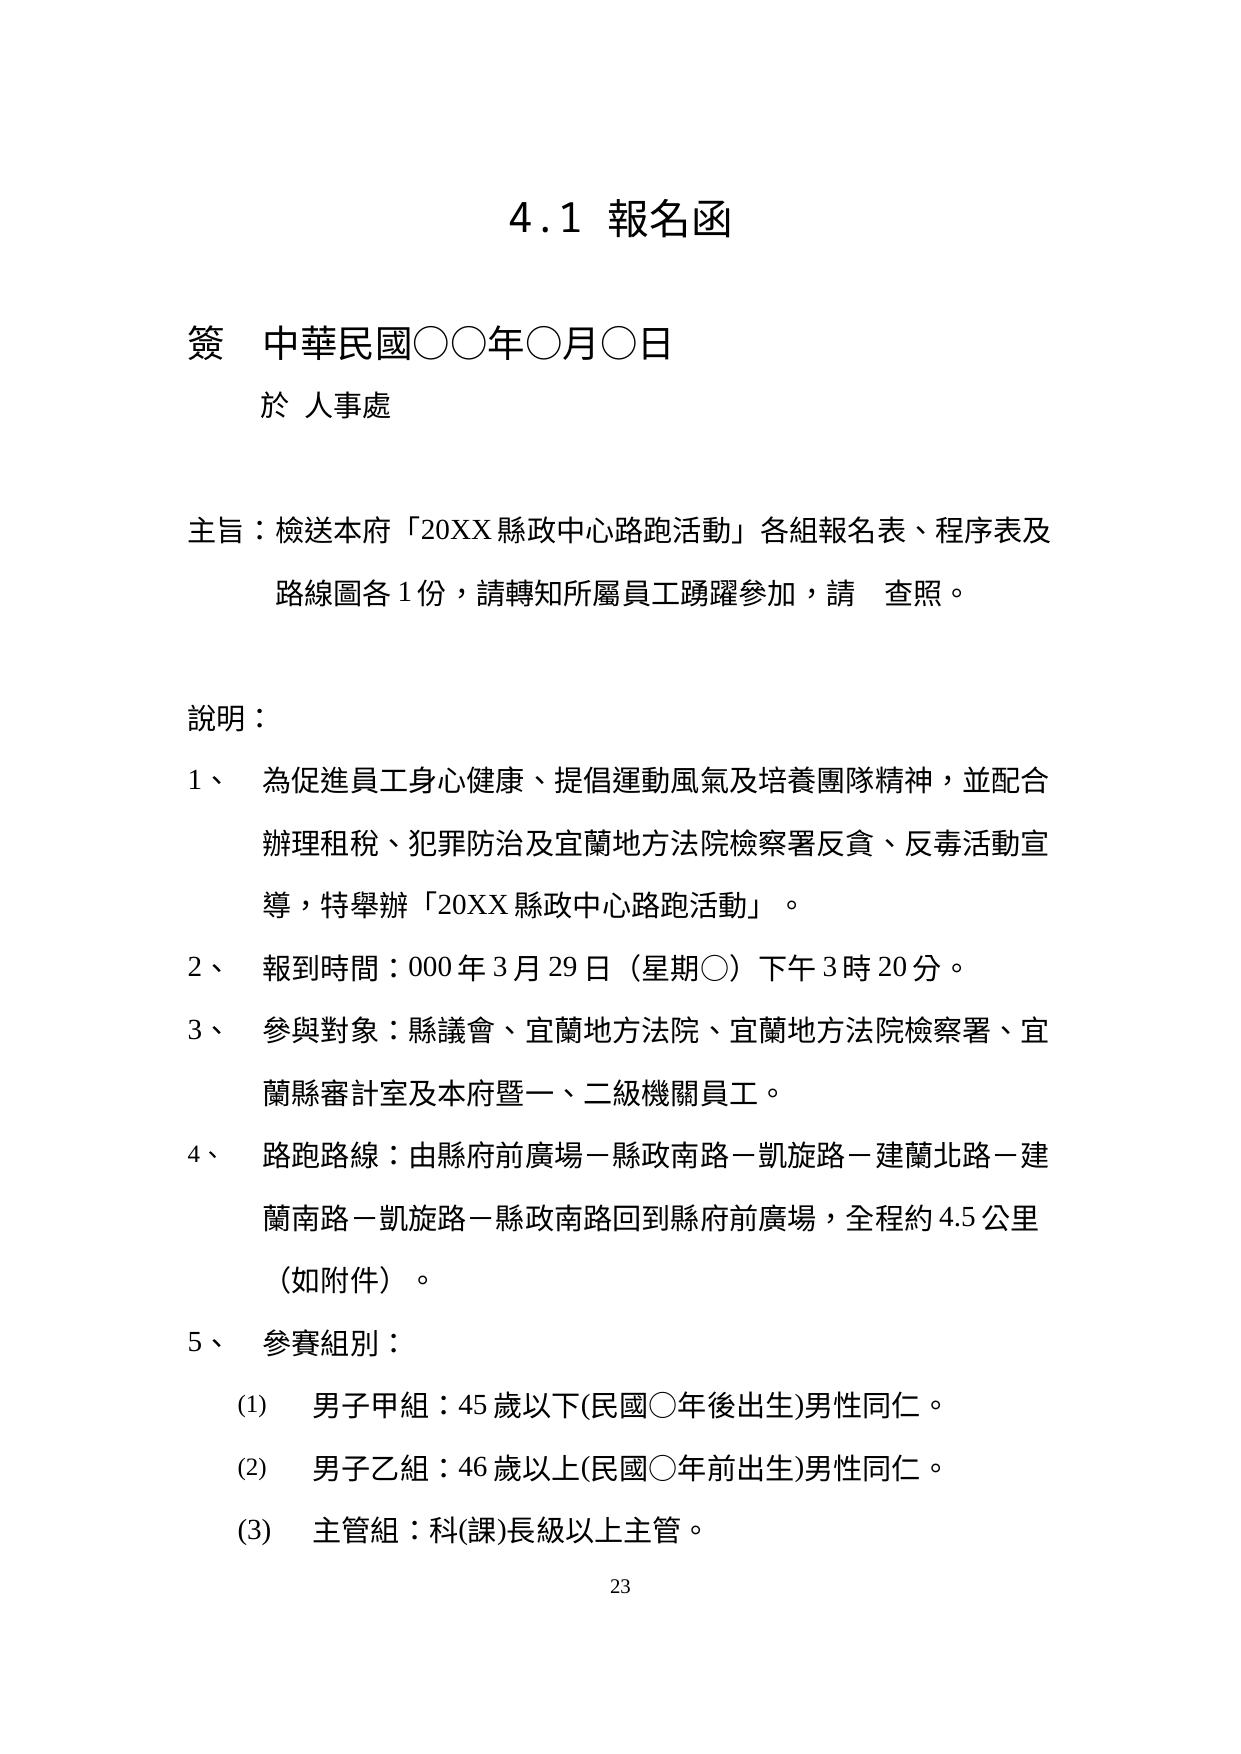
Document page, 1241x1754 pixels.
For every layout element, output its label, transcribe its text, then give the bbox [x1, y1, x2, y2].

list 參賽組別： [187, 1300, 1053, 1362]
text 於 人事處 [187, 362, 1053, 425]
text 4.1 報名函 [187, 175, 1053, 237]
list 報到時間：000年3月29日（星期○）下午3時20分。 [187, 925, 1053, 987]
list 為促進員工身心健康、提倡運動風氣及培養團隊精神，並配合辦理租稅、犯罪防治及宜蘭地方法院檢察署反貪、反毒活動宣導，特舉辦「20XX縣政中心路跑活動」。 [187, 737, 1053, 925]
list 男子甲組：45歲以下(民國○年後出生)男性同仁。 [237, 1362, 1053, 1425]
list 主管組：科(課)長級以上主管。 [237, 1487, 1053, 1550]
text 說明： [187, 675, 1053, 737]
list 路跑路線：由縣府前廣場－縣政南路－凱旋路－建蘭北路－建蘭南路－凱旋路－縣政南路回到縣府前廣場，全程約4.5公里（如附件）。 [187, 1112, 1053, 1300]
text 主旨：檢送本府「20XX縣政中心路跑活動」各組報名表、程序表及路線圖各1份，請轉知所屬員工踴躍參加，請 查照。 [187, 487, 1053, 612]
list 參與對象：縣議會、宜蘭地方法院、宜蘭地方法院檢察署、宜蘭縣審計室及本府暨一、二級機關員工。 [187, 987, 1053, 1112]
list 男子乙組：46歲以上(民國○年前出生)男性同仁。 [237, 1425, 1053, 1487]
text 簽 中華民國○○年○月○日 [187, 300, 1053, 362]
